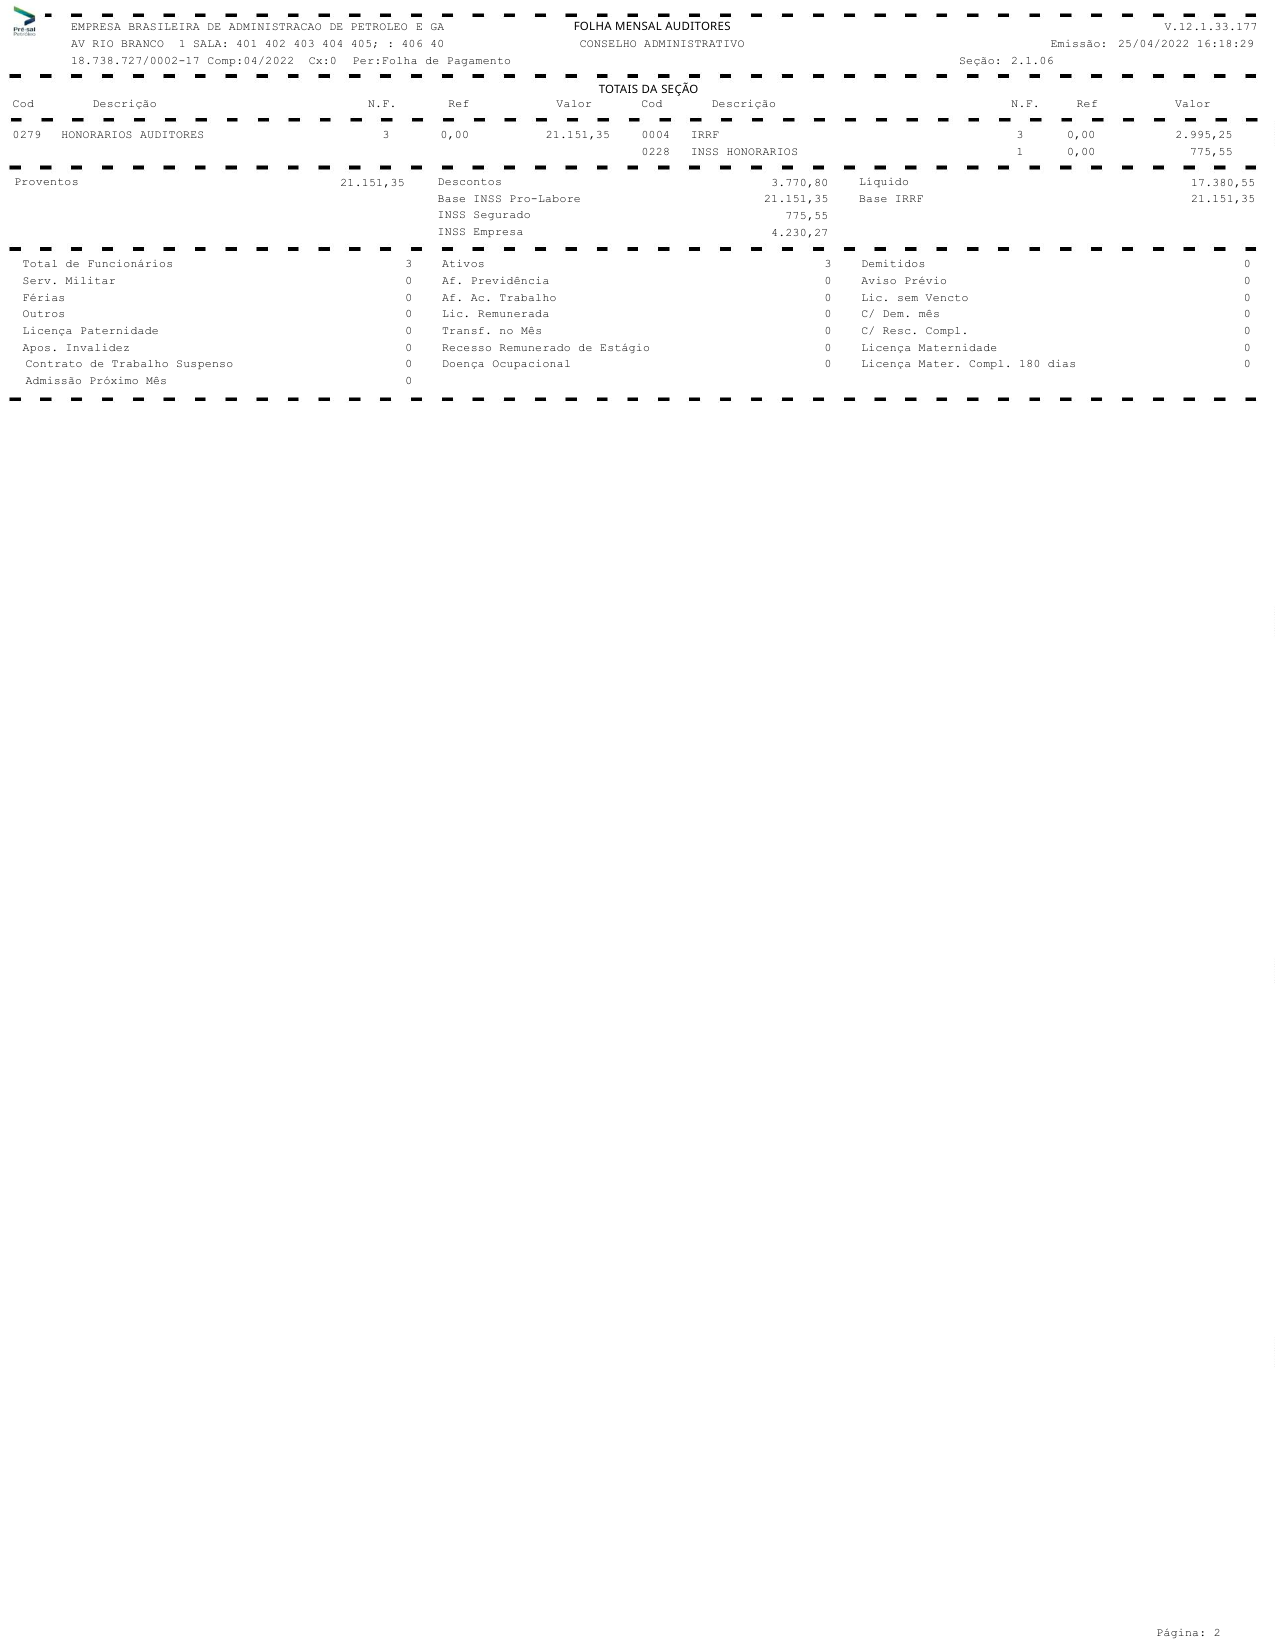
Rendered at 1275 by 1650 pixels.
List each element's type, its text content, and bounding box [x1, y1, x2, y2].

text EMPRESA BRASILEIRA DE ADMINISTRACAO DE PETROLEO E GA [71, 20, 469, 33]
text FOLHA MENSAL AUDITORES [573, 20, 755, 33]
text Lic. Remunerada [442, 307, 574, 320]
text Af. Previdência [442, 273, 574, 287]
text 8.738.727/0002-17 Comp:04/2022 Cx:0 Per:Folha de Pagamento [78, 53, 536, 67]
text 21.151,35 [1191, 192, 1273, 205]
text 0 [1244, 307, 1268, 320]
text 0 [824, 323, 849, 337]
text 0 [405, 273, 429, 287]
text Emissão: [1050, 37, 1118, 50]
text Cod [12, 97, 58, 111]
text Ref [1076, 97, 1115, 111]
text N.F. [1011, 97, 1057, 111]
text 0 [1244, 357, 1268, 370]
text 775,55 [1190, 144, 1250, 158]
text Descrição [711, 97, 793, 111]
text 25/04/2022 16:18:29 [1118, 37, 1275, 50]
text 0,00 [1067, 127, 1113, 141]
text 0 [405, 323, 429, 337]
text 775,55 [785, 208, 846, 222]
text IRRF [691, 127, 736, 141]
text Proventos [14, 174, 96, 188]
text INSS HONORARIOS [691, 144, 816, 158]
text Outros [22, 307, 83, 320]
text 0 [641, 144, 648, 158]
text Página: 2 [1156, 1626, 1237, 1639]
text Valor [1175, 97, 1228, 111]
text HONORARIOS AUDITORES [61, 127, 226, 141]
text 3.770,80 [771, 175, 846, 189]
text 0004 [641, 127, 687, 141]
text 17.380,55 [1191, 175, 1273, 189]
text Contrato de Trabalho Suspenso [25, 357, 259, 370]
text 0 [824, 340, 849, 354]
text 0,00 [440, 127, 486, 141]
text TOTAIS DA SEÇÃO [598, 82, 723, 96]
text CONSELHO ADMINISTRATIVO [579, 37, 769, 50]
text 0 [824, 290, 849, 304]
text INSS Empresa [437, 224, 541, 238]
text Base INSS Pro-Labore [437, 191, 603, 205]
text 21.151,35 [546, 127, 627, 141]
text Lic. sem Vencto [861, 290, 986, 304]
text 0 [1244, 257, 1268, 270]
text Descontos [437, 174, 519, 188]
text V.12.1.33.177 [1164, 20, 1275, 33]
text 1 [71, 53, 78, 67]
text Líquido [859, 174, 926, 188]
text Apos. Invalidez [22, 340, 259, 354]
text 0 [405, 290, 429, 304]
text 279 [37, 127, 58, 141]
text 21.151,35 [340, 175, 422, 189]
text 0 [405, 307, 429, 320]
text Transf. no Mês [442, 323, 574, 337]
text Férias [22, 290, 83, 304]
text 0 [1244, 290, 1268, 304]
text 0 [405, 373, 429, 387]
text 4.230,27 [771, 225, 846, 239]
text Serv. Militar [22, 273, 196, 287]
text 0 [12, 127, 37, 141]
text Licença Paternidade [22, 323, 259, 337]
text 228 [648, 144, 687, 158]
text Doença Ocupacional [442, 357, 675, 370]
text 3 [382, 127, 414, 141]
text Valor [556, 97, 609, 111]
text INSS Segurado [437, 208, 603, 221]
text Af. Ac. Trabalho [442, 290, 574, 304]
text Total de Funcionários [22, 257, 196, 270]
text 0 [405, 340, 429, 354]
text Seção: 2.1.06 [959, 53, 1130, 67]
text Demitidos [861, 257, 943, 270]
text 3 [1016, 127, 1041, 141]
text Licença Mater. Compl. 180 dias [861, 357, 1102, 370]
text C/ Dem. mês [861, 307, 986, 320]
text 2.995,25 [1175, 127, 1250, 141]
text 0,00 [1067, 144, 1113, 158]
text Base IRRF [859, 191, 941, 205]
text 0 [1244, 273, 1268, 287]
text 0 [405, 357, 429, 370]
text 0 [1244, 323, 1268, 337]
text Descrição [92, 97, 226, 111]
text 0 [824, 357, 849, 370]
text Licença Maternidade [861, 340, 1018, 354]
text Ref [448, 97, 487, 111]
text 1 [1016, 144, 1041, 158]
text 21.151,35 [764, 192, 846, 205]
text Recesso Remunerado de Estágio [442, 340, 675, 354]
text Cod [641, 97, 680, 111]
text N.F. [368, 97, 414, 111]
text Admissão Próximo Mês [25, 374, 259, 387]
picture [0, 0, 1275, 1650]
text 3 [405, 257, 429, 270]
text 0 [824, 273, 849, 287]
text AV RIO BRANCO 1 SALA: 401 402 403 404 405; : 406 40 [71, 37, 469, 50]
text 3 [824, 257, 849, 270]
text 0 [824, 307, 849, 320]
text C/ Resc. Compl. [861, 323, 1018, 337]
text 0 [1244, 340, 1268, 354]
text Ativos [442, 257, 502, 270]
text Aviso Prévio [861, 273, 964, 287]
